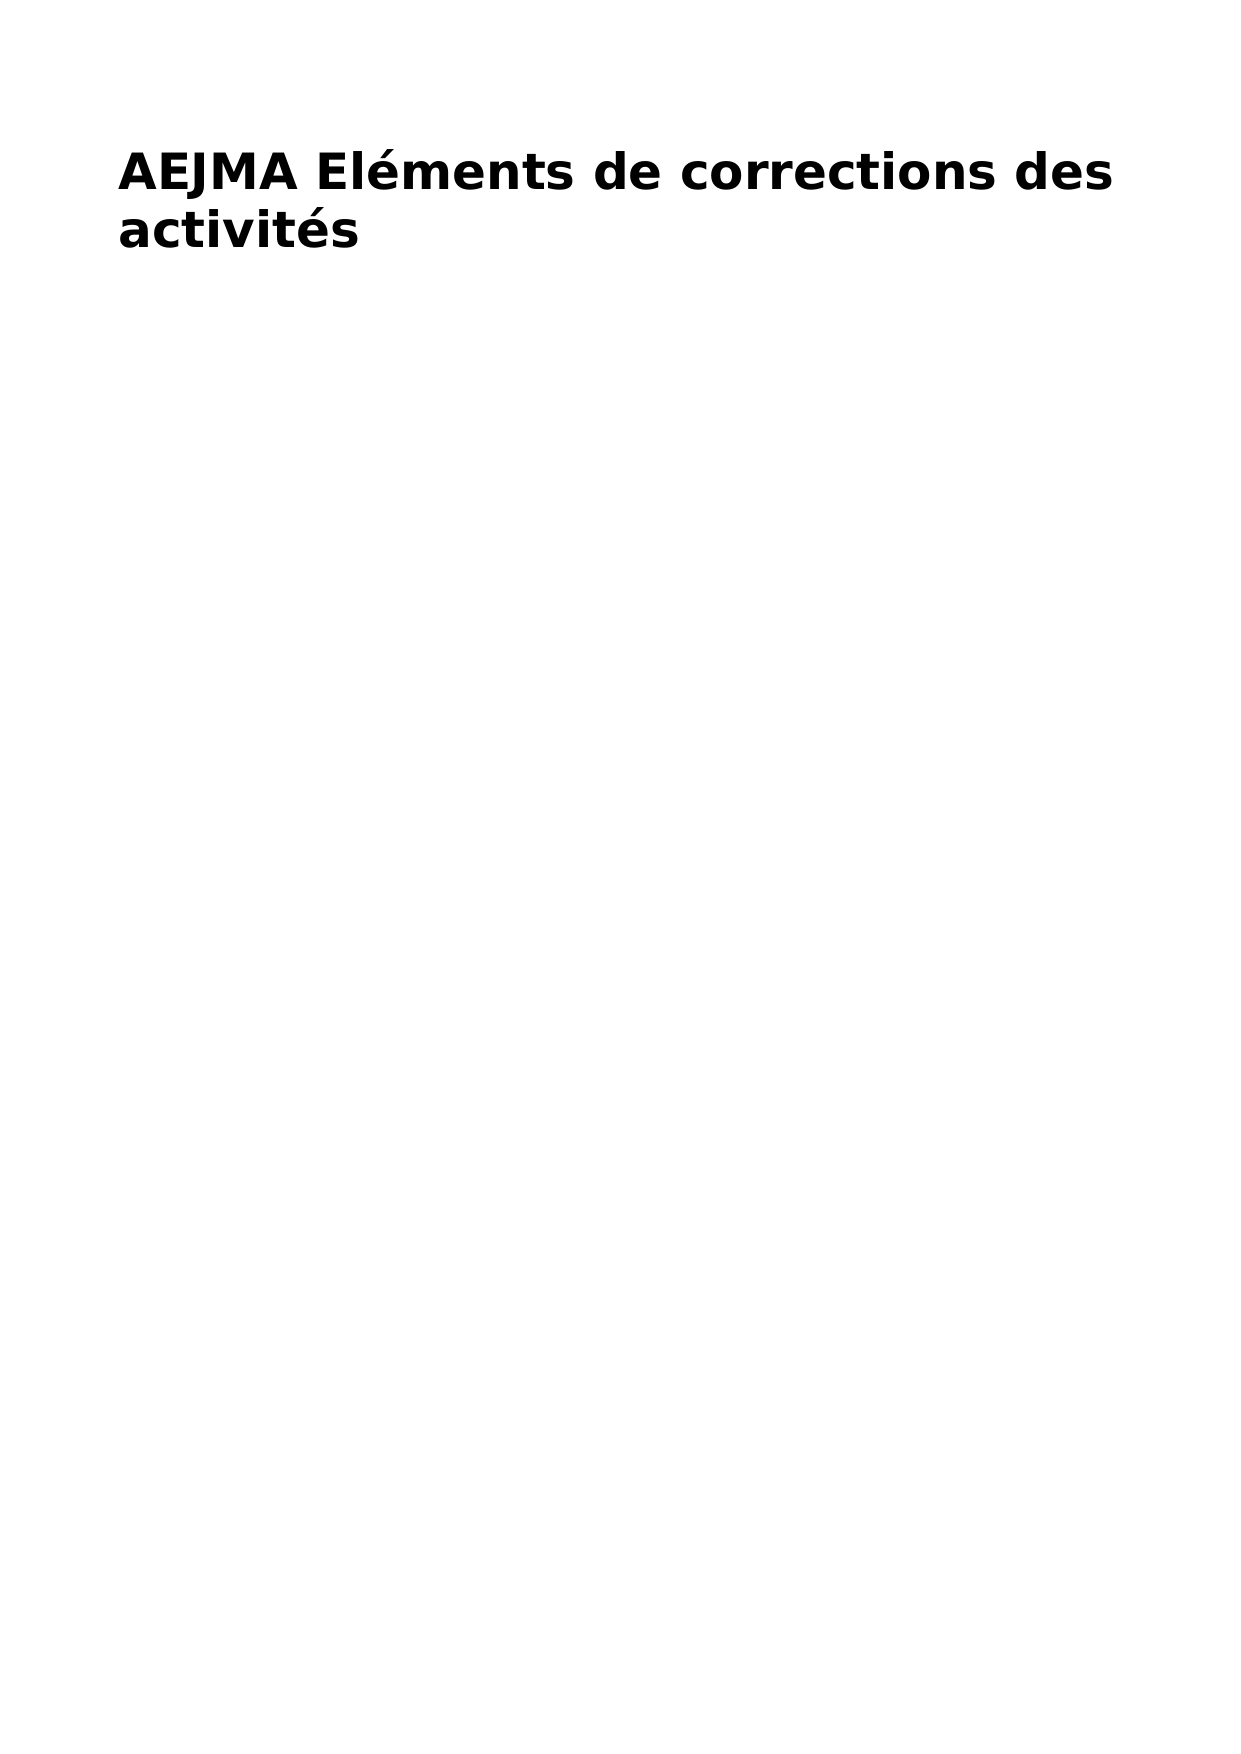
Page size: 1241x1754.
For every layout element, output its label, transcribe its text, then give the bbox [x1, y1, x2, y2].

subtitle AEJMA Eléments de corrections des activités [118, 143, 1122, 259]
